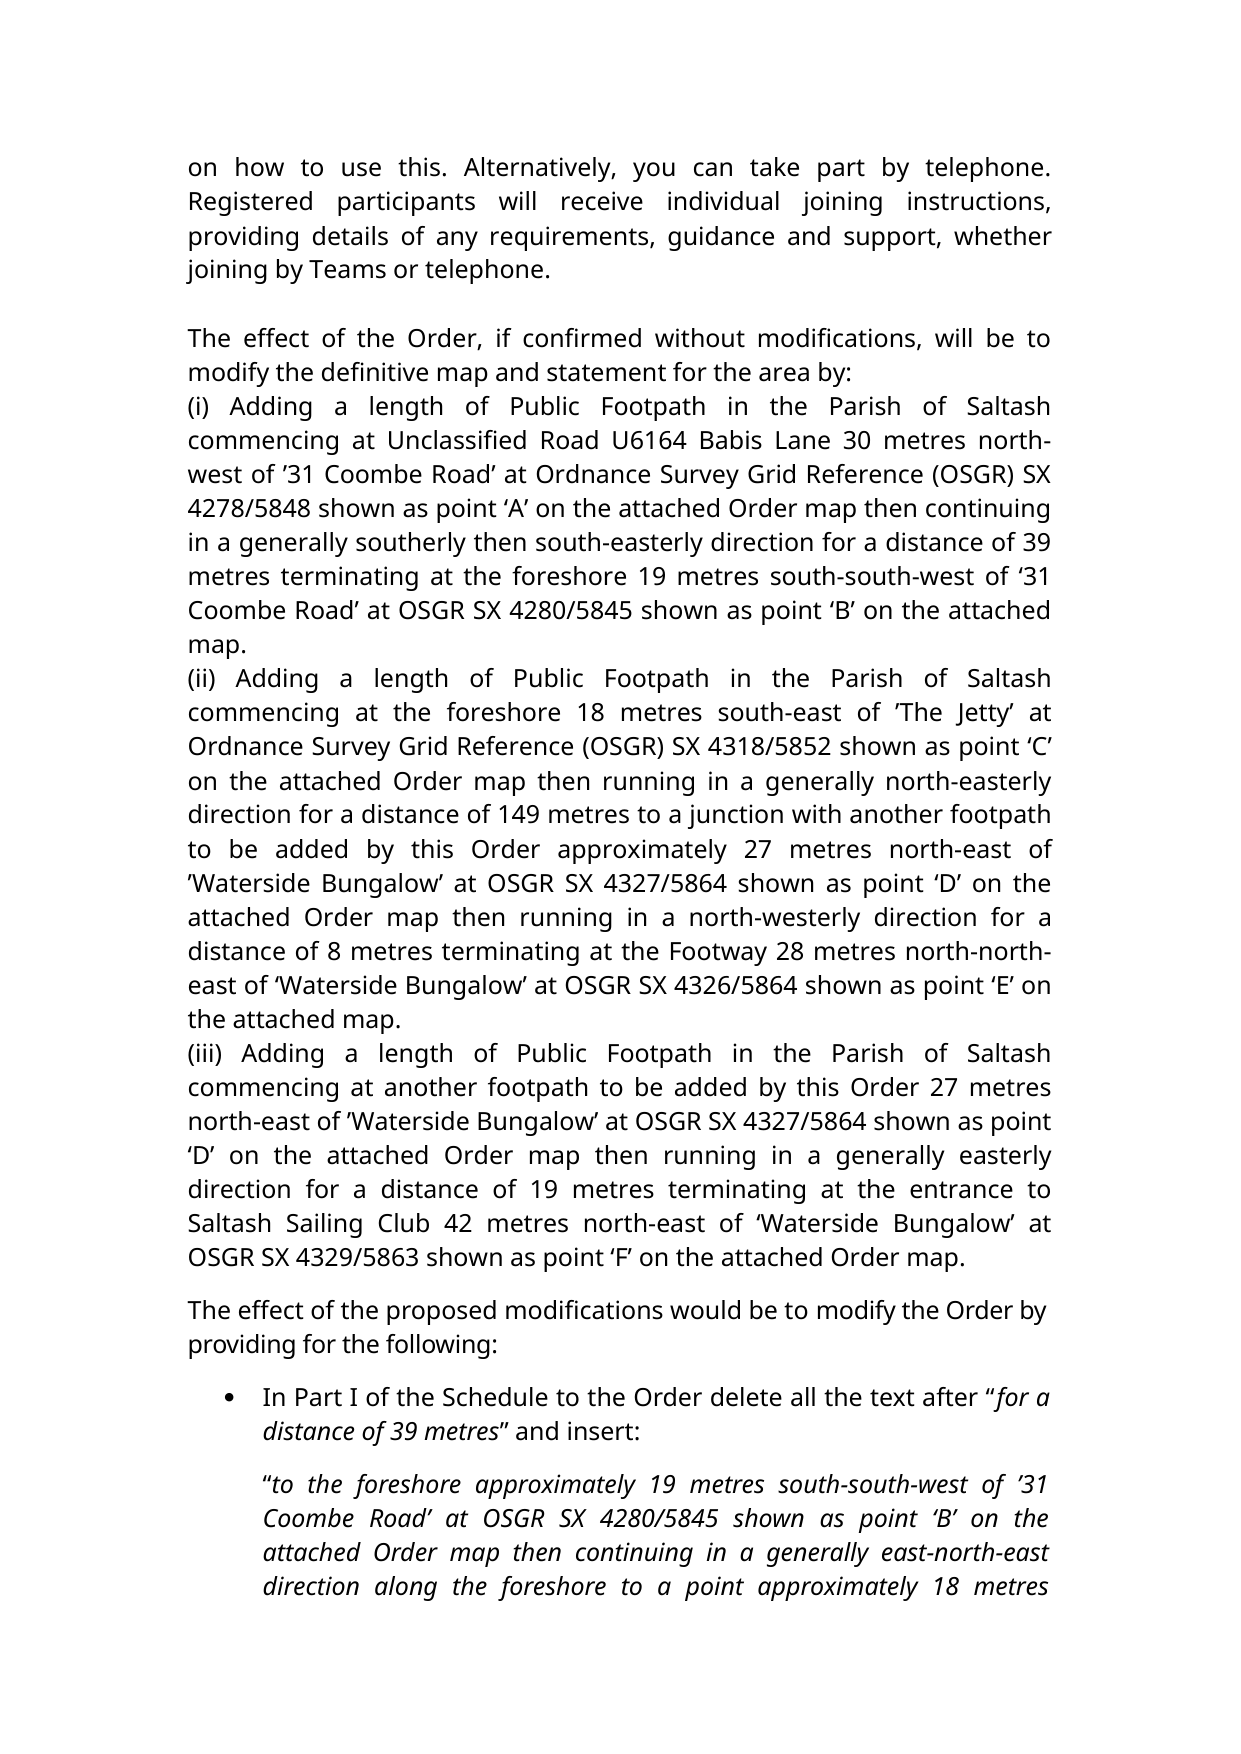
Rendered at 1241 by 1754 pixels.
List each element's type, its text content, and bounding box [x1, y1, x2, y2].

text The effect of the Order, if confirmed without modifications, will be to modify the definitive map and statement for the area by: [187, 320, 1053, 388]
subtitle “to the foreshore approximately 19 metres south-south-west of ’31 Coombe Road’ at OSGR SX 4280/5845 shown as point ‘B’ on the attached Order map then continuing in a generally east-north-east direction along the foreshore to a point approximately 18 metres [262, 1467, 1053, 1603]
text (ii) Adding a length of Public Footpath in the Parish of Saltash commencing at the foreshore 18 metres south-east of ’The Jetty’ at Ordnance Survey Grid Reference (OSGR) SX 4318/5852 shown as point ‘C’ on the attached Order map then running in a generally north-easterly direction for a distance of 149 metres to a junction with another footpath to be added by this Order approximately 27 metres north-east of ’Waterside Bungalow’ at OSGR SX 4327/5864 shown as point ‘D’ on the attached Order map then running in a north-westerly direction for a distance of 8 metres terminating at the Footway 28 metres north-north-east of ‘Waterside Bungalow’ at OSGR SX 4326/5864 shown as point ‘E’ on the attached map. [187, 661, 1053, 1036]
subtitle The effect of the proposed modifications would be to modify the Order by providing for the following: [187, 1293, 1053, 1361]
text (iii) Adding a length of Public Footpath in the Parish of Saltash commencing at another footpath to be added by this Order 27 metres north-east of ’Waterside Bungalow’ at OSGR SX 4327/5864 shown as point ‘D’ on the attached Order map then running in a generally easterly direction for a distance of 19 metres terminating at the entrance to Saltash Sailing Club 42 metres north-east of ‘Waterside Bungalow’ at OSGR SX 4329/5863 shown as point ‘F’ on the attached Order map. [187, 1036, 1053, 1274]
list In Part I of the Schedule to the Order delete all the text after “for a distance of 39 metres” and insert: [225, 1380, 1053, 1448]
text (i) Adding a length of Public Footpath in the Parish of Saltash commencing at Unclassified Road U6164 Babis Lane 30 metres north-west of ’31 Coombe Road’ at Ordnance Survey Grid Reference (OSGR) SX 4278/5848 shown as point ‘A’ on the attached Order map then continuing in a generally southerly then south-easterly direction for a distance of 39 metres terminating at the foreshore 19 metres south-south-west of ‘31 Coombe Road’ at OSGR SX 4280/5845 shown as point ‘B’ on the attached map. [187, 388, 1053, 661]
text on how to use this. Alternatively, you can take part by telephone. Registered participants will receive individual joining instructions, providing details of any requirements, guidance and support, whether joining by Teams or telephone. [187, 150, 1053, 286]
